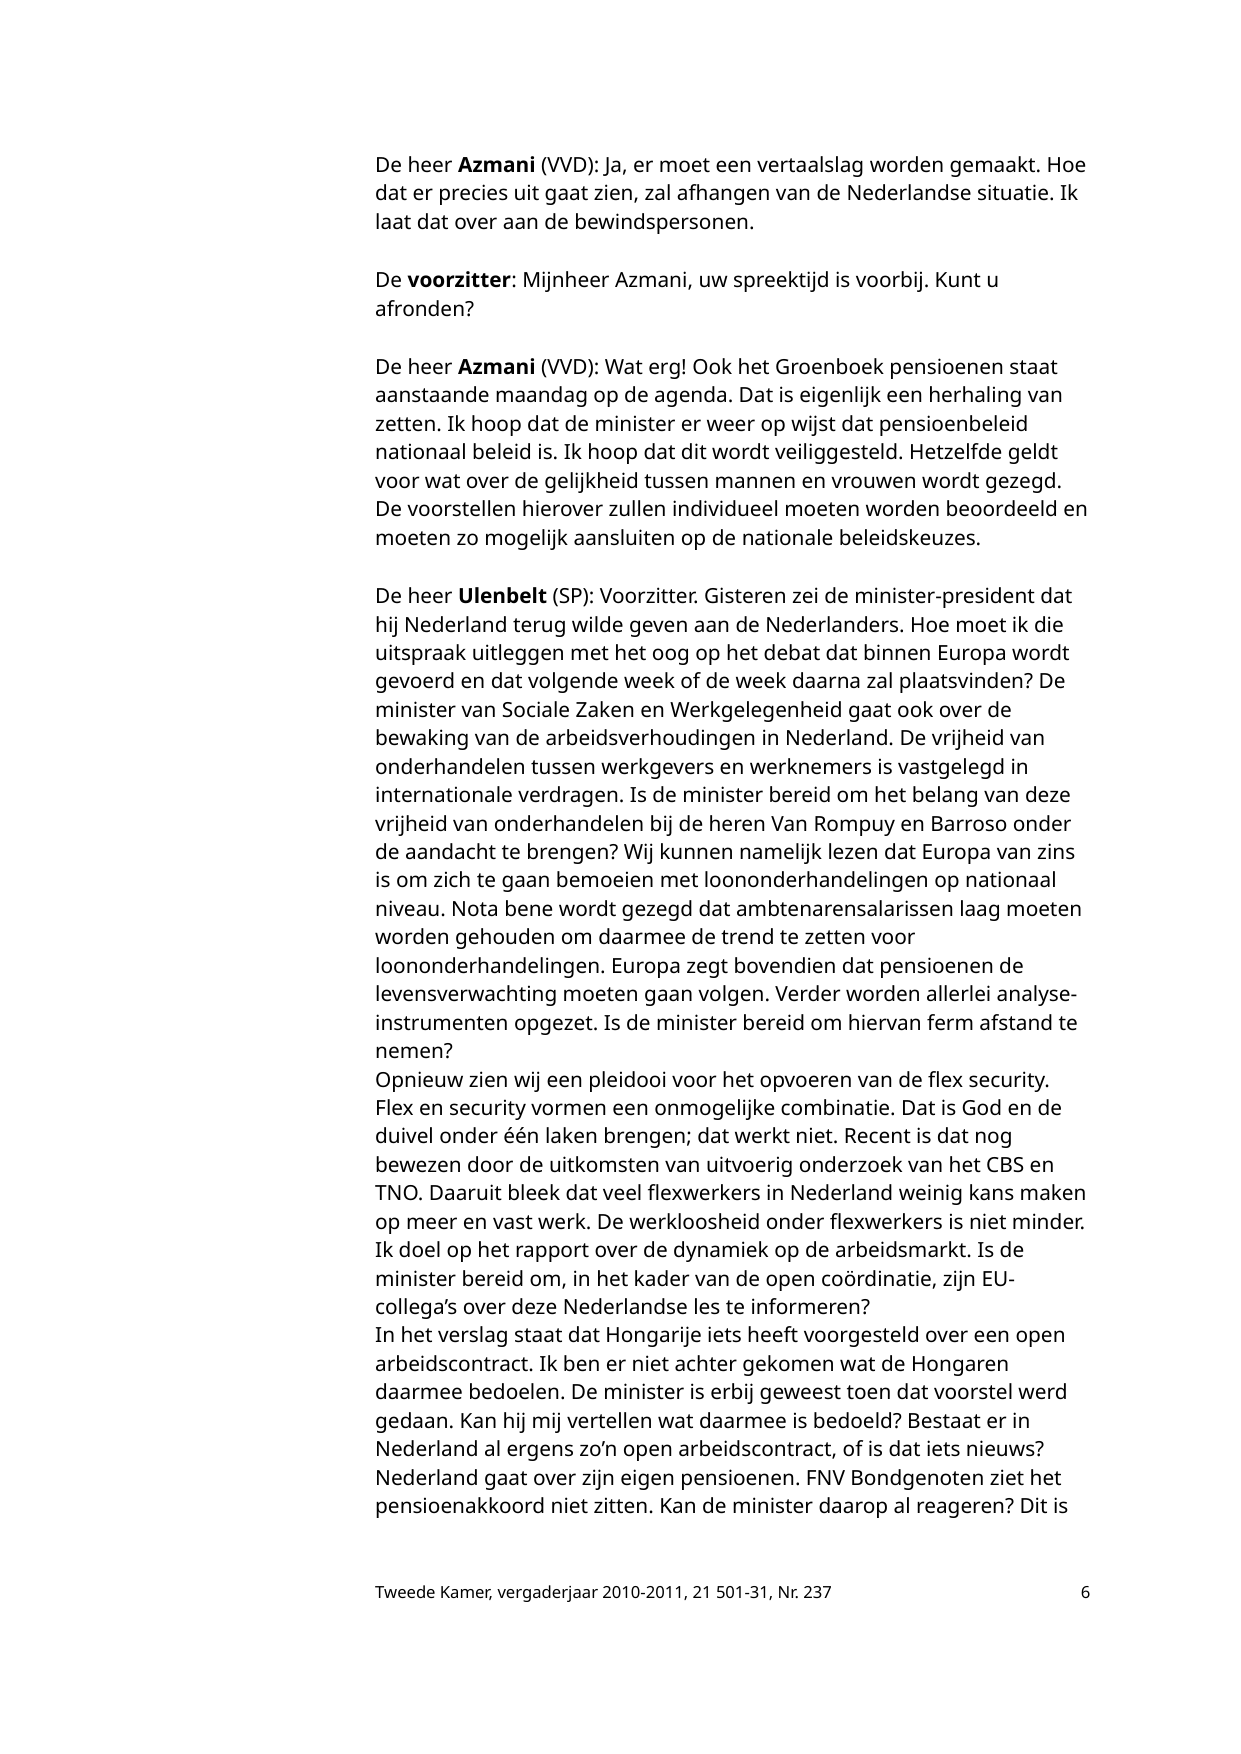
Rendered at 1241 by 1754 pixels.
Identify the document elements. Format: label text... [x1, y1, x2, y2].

text Nederland gaat over zijn eigen pensioenen. FNV Bondgenoten ziet het pensioenakkoord niet zitten. Kan de minister daarop al reageren? Dit is [375, 1463, 1090, 1520]
text Opnieuw zien wij een pleidooi voor het opvoeren van de flex security. Flex en security vormen een onmogelijke combinatie. Dat is God en de duivel onder één laken brengen; dat werkt niet. Recent is dat nog bewezen door de uitkomsten van uitvoerig onderzoek van het CBS en TNO. Daaruit bleek dat veel flexwerkers in Nederland weinig kans maken op meer en vast werk. De werkloosheid onder flexwerkers is niet minder. Ik doel op het rapport over de dynamiek op de arbeidsmarkt. Is de minister bereid om, in het kader van de open coördinatie, zijn EU-collega’s over deze Nederlandse les te informeren? [375, 1065, 1090, 1321]
text De heer Ulenbelt (SP): Voorzitter. Gisteren zei de minister-president dat hij Nederland terug wilde geven aan de Nederlanders. Hoe moet ik die uitspraak uitleggen met het oog op het debat dat binnen Europa wordt gevoerd en dat volgende week of de week daarna zal plaatsvinden? De minister van Sociale Zaken en Werkgelegenheid gaat ook over de bewaking van de arbeidsverhoudingen in Nederland. De vrijheid van onderhandelen tussen werkgevers en werknemers is vastgelegd in internationale verdragen. Is de minister bereid om het belang van deze vrijheid van onderhandelen bij de heren Van Rompuy en Barroso onder de aandacht te brengen? Wij kunnen namelijk lezen dat Europa van zins is om zich te gaan bemoeien met loononderhandelingen op nationaal niveau. Nota bene wordt gezegd dat ambtenarensalarissen laag moeten worden gehouden om daarmee de trend te zetten voor loononderhandelingen. Europa zegt bovendien dat pensioenen de levensverwachting moeten gaan volgen. Verder worden allerlei analyse-instrumenten opgezet. Is de minister bereid om hiervan ferm afstand te nemen? [375, 581, 1090, 1065]
text In het verslag staat dat Hongarije iets heeft voorgesteld over een open arbeidscontract. Ik ben er niet achter gekomen wat de Hongaren daarmee bedoelen. De minister is erbij geweest toen dat voorstel werd gedaan. Kan hij mij vertellen wat daarmee is bedoeld? Bestaat er in Nederland al ergens zo’n open arbeidscontract, of is dat iets nieuws? [375, 1321, 1090, 1463]
text De heer Azmani (VVD): Ja, er moet een vertaalslag worden gemaakt. Hoe dat er precies uit gaat zien, zal afhangen van de Nederlandse situatie. Ik laat dat over aan de bewindspersonen. [375, 150, 1090, 235]
text De voorzitter: Mijnheer Azmani, uw spreektijd is voorbij. Kunt u afronden? [375, 265, 1090, 322]
text De heer Azmani (VVD): Wat erg! Ook het Groenboek pensioenen staat aanstaande maandag op de agenda. Dat is eigenlijk een herhaling van zetten. Ik hoop dat de minister er weer op wijst dat pensioenbeleid nationaal beleid is. Ik hoop dat dit wordt veiliggesteld. Hetzelfde geldt voor wat over de gelijkheid tussen mannen en vrouwen wordt gezegd. De voorstellen hierover zullen individueel moeten worden beoordeeld en moeten zo mogelijk aansluiten op de nationale beleidskeuzes. [375, 352, 1090, 551]
